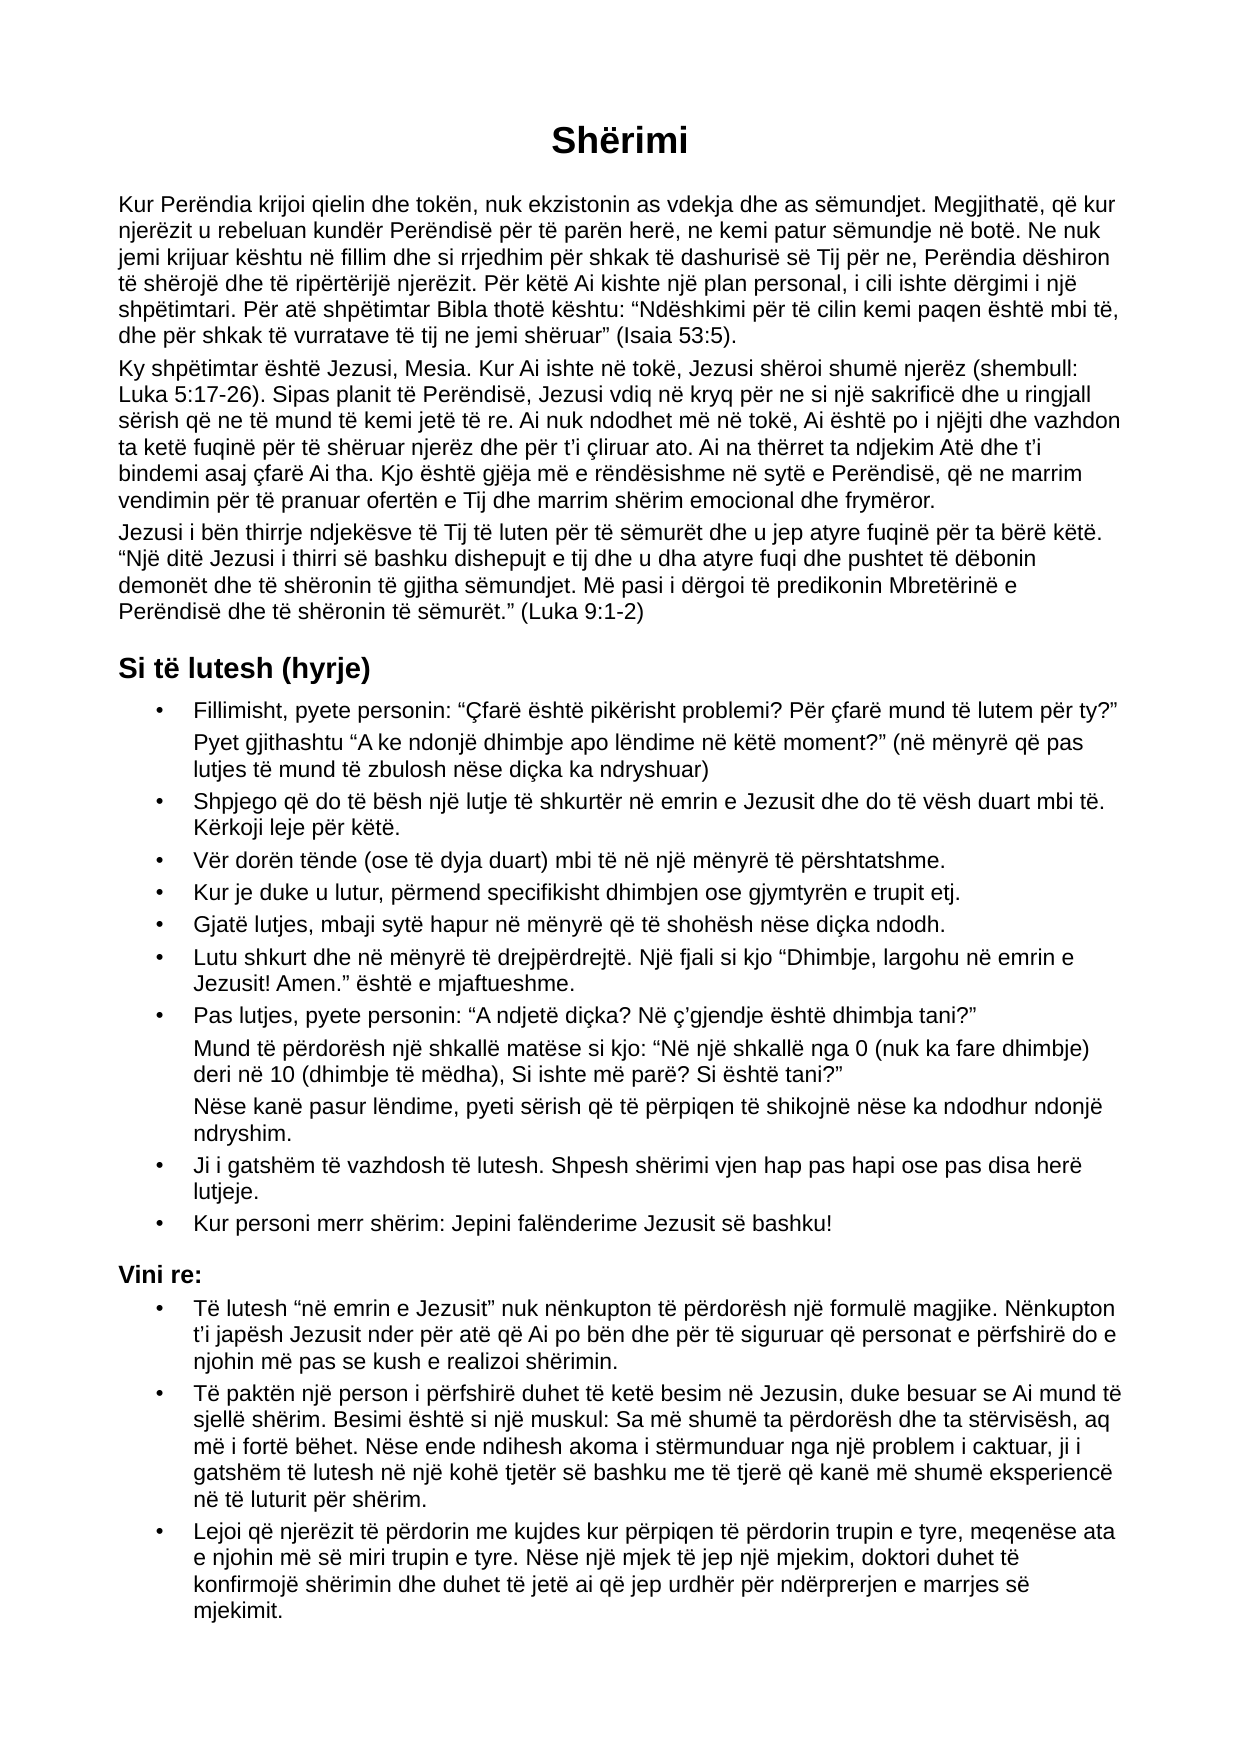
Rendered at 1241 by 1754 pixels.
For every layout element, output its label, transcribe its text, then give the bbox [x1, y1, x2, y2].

list Nëse kanë pasur lëndime, pyeti sërish që të përpiqen të shikojnë nëse ka ndodhur ndonjë ndryshim. [156, 1093, 1122, 1146]
list Kur personi merr shërim: Jepini falënderime Jezusit së bashku! [156, 1210, 1122, 1237]
list Pyet gjithashtu “A ke ndonjë dhimbje apo lëndime në këtë moment?” (në mënyrë që pas lutjes të mund të zbulosh nëse diçka ka ndryshuar) [156, 729, 1122, 782]
text Ky shpëtimtar është Jezusi, Mesia. Kur Ai ishte në tokë, Jezusi shëroi shumë njerëz (shembull: Luka 5:17-26). Sipas planit të Perëndisë, Jezusi vdiq në kryq për ne si një sakrificë dhe u ringjall sërish që ne të mund të kemi jetë të re. Ai nuk ndodhet më në tokë, Ai është po i njëjti dhe vazhdon ta ketë fuqinë për të shëruar njerëz dhe për t’i çliruar ato. Ai na thërret ta ndjekim Atë dhe t’i bindemi asaj çfarë Ai tha. Kjo është gjëja më e rëndësishme në sytë e Perëndisë, që ne marrim vendimin për të pranuar ofertën e Tij dhe marrim shërim emocional dhe frymëror. [118, 355, 1122, 513]
list Ji i gatshëm të vazhdosh të lutesh. Shpesh shërimi vjen hap pas hapi ose pas disa herë lutjeje. [156, 1152, 1122, 1204]
list Të lutesh “në emrin e Jezusit” nuk nënkupton të përdorësh një formulë magjike. Nënkupton t’i japësh Jezusit nder për atë që Ai po bën dhe për të siguruar që personat e përfshirë do e njohin më pas se kush e realizoi shërimin. [156, 1295, 1122, 1374]
list Vër dorën tënde (ose të dyja duart) mbi të në një mënyrë të përshtatshme. [156, 847, 1122, 873]
list Gjatë lutjes, mbaji sytë hapur në mënyrë që të shohësh nëse diçka ndodh. [156, 911, 1122, 938]
list Shpjego që do të bësh një lutje të shkurtër në emrin e Jezusit dhe do të vësh duart mbi të. Kërkoji leje për këtë. [156, 788, 1122, 841]
subtitle Si të lutesh (hyrje) [118, 651, 1122, 684]
list Të paktën një person i përfshirë duhet të ketë besim në Jezusin, duke besuar se Ai mund të sjellë shërim. Besimi është si një muskul: Sa më shumë ta përdorësh dhe ta stërvisësh, aq më i fortë bëhet. Nëse ende ndihesh akoma i stërmunduar nga një problem i caktuar, ji i gatshëm të lutesh në një kohë tjetër së bashku me të tjerë që kanë më shumë eksperiencë në të luturit për shërim. [156, 1380, 1122, 1512]
list Pas lutjes, pyete personin: “A ndjetë diçka? Në ç’gjendje është dhimbja tani?” [156, 1002, 1122, 1028]
text Kur Perëndia krijoi qielin dhe tokën, nuk ekzistonin as vdekja dhe as sëmundjet. Megjithatë, që kur njerëzit u rebeluan kundër Perëndisë për të parën herë, ne kemi patur sëmundje në botë. Ne nuk jemi krijuar kështu në fillim dhe si rrjedhim për shkak të dashurisë së Tij për ne, Perëndia dëshiron të shërojë dhe të ripërtërijë njerëzit. Për këtë Ai kishte një plan personal, i cili ishte dërgimi i një shpëtimtari. Për atë shpëtimtar Bibla thotë kështu: “Ndëshkimi për të cilin kemi paqen është mbi të, dhe për shkak të vurratave të tij ne jemi shëruar” (Isaia 53:5). [118, 191, 1122, 349]
list Kur je duke u lutur, përmend specifikisht dhimbjen ose gjymtyrën e trupit etj. [156, 879, 1122, 905]
subtitle Shërimi [118, 118, 1122, 161]
text Jezusi i bën thirrje ndjekësve të Tij të luten për të sëmurët dhe u jep atyre fuqinë për ta bërë këtë. “Një ditë Jezusi i thirri së bashku dishepujt e tij dhe u dha atyre fuqi dhe pushtet të dëbonin demonët dhe të shëronin të gjitha sëmundjet. Më pasi i dërgoi të predikonin Mbretërinë e Perëndisë dhe të shëronin të sëmurët.” (Luka 9:1-2) [118, 519, 1122, 624]
subtitle Vini re: [118, 1260, 1122, 1289]
list Lejoi që njerëzit të përdorin me kujdes kur përpiqen të përdorin trupin e tyre, meqenëse ata e njohin më së miri trupin e tyre. Nëse një mjek të jep një mjekim, doktori duhet të konfirmojë shërimin dhe duhet të jetë ai që jep urdhër për ndërprerjen e marrjes së mjekimit. [156, 1518, 1122, 1623]
list Mund të përdorësh një shkallë matëse si kjo: “Në një shkallë nga 0 (nuk ka fare dhimbje) deri në 10 (dhimbje të mëdha), Si ishte më parë? Si është tani?” [156, 1034, 1122, 1087]
list Lutu shkurt dhe në mënyrë të drejpërdrejtë. Një fjali si kjo “Dhimbje, largohu në emrin e Jezusit! Amen.” është e mjaftueshme. [156, 943, 1122, 996]
list Fillimisht, pyete personin: “Çfarë është pikërisht problemi? Për çfarë mund të lutem për ty?” [156, 697, 1122, 723]
